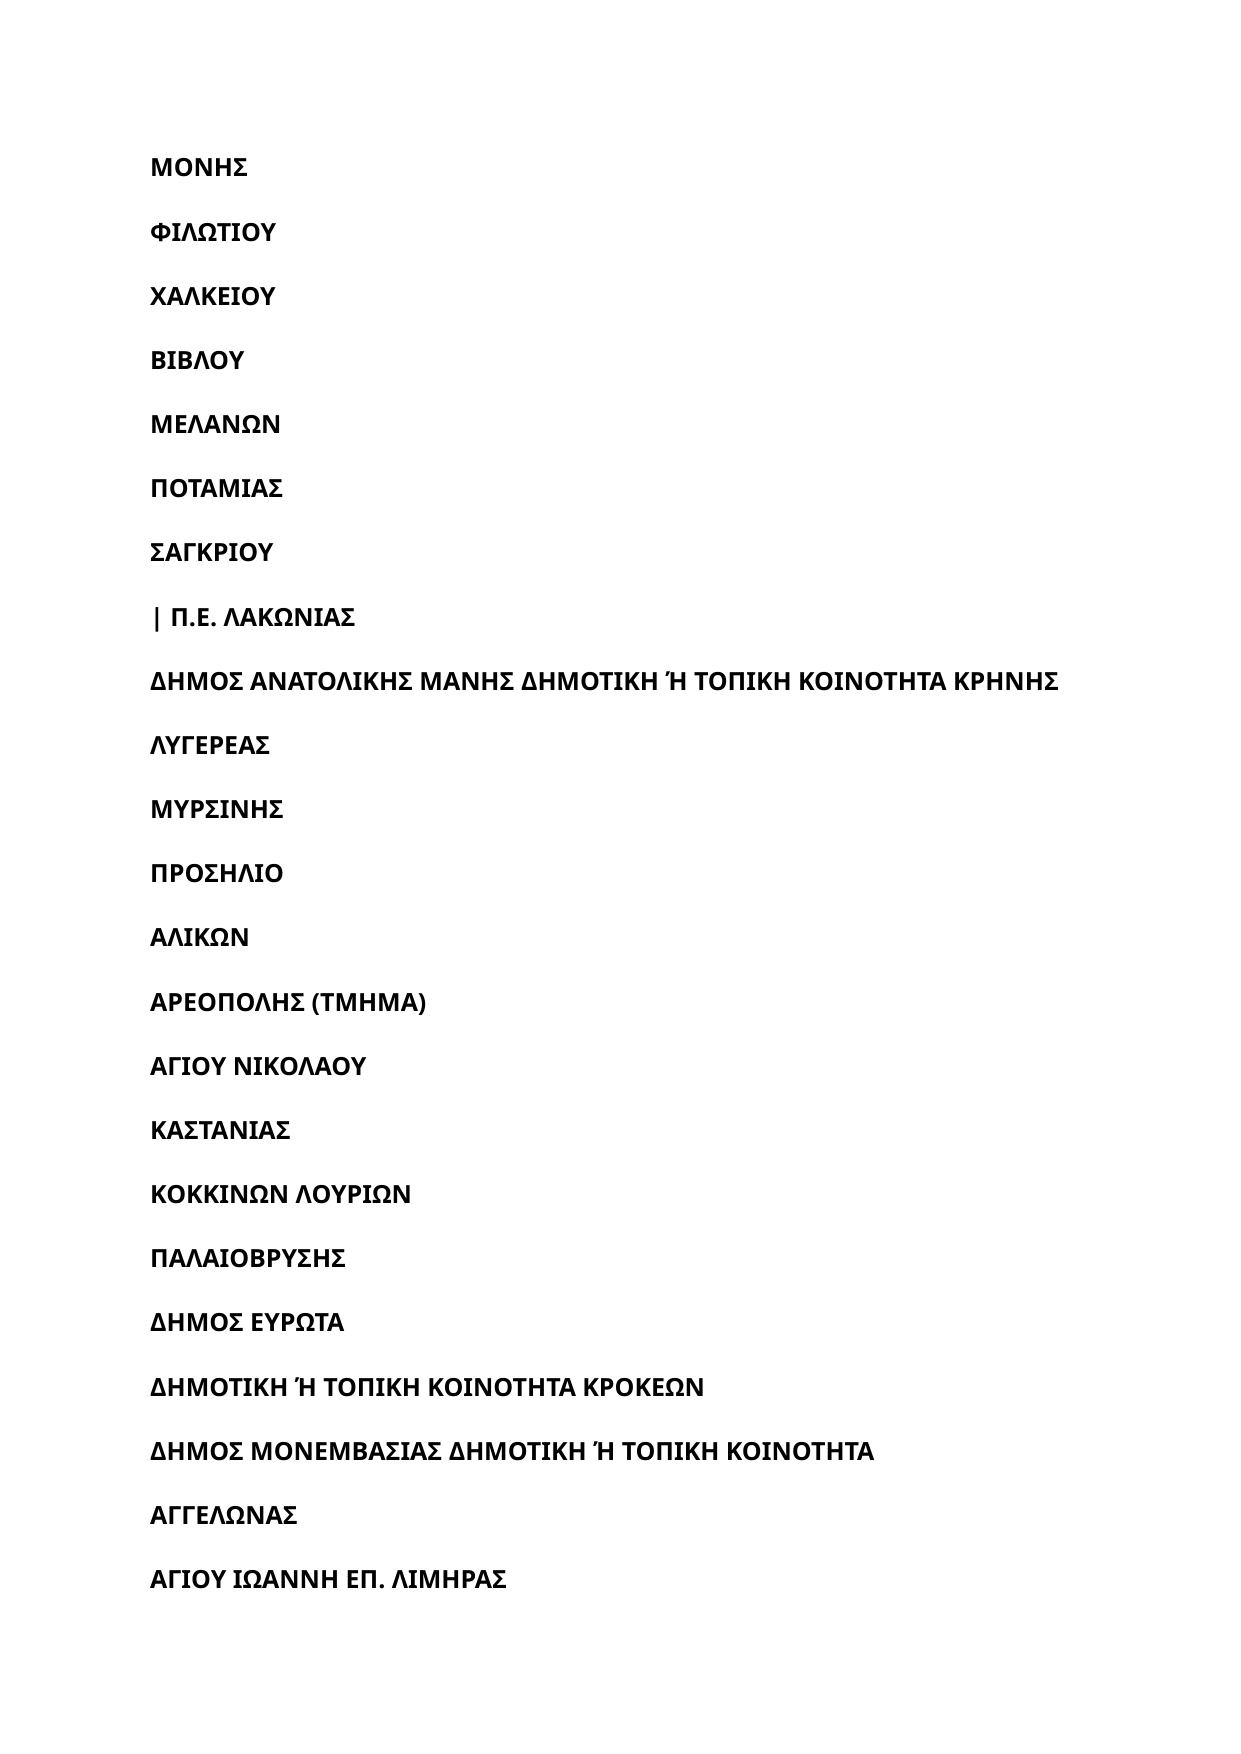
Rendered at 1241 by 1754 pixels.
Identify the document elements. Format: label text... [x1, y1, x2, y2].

text | Π.Ε. ΛΑΚΩΝΙΑΣ [150, 599, 1090, 633]
text ΔΗΜΟΤΙΚΗ Ή ΤΟΠΙΚΗ ΚΟΙΝΟΤΗΤΑ ΚΡΟΚΕΩΝ [150, 1369, 1090, 1403]
text ΜΥΡΣΙΝΗΣ [150, 792, 1090, 826]
text ΚΑΣΤΑΝΙΑΣ [150, 1112, 1090, 1147]
text ΑΡΕΟΠΟΛΗΣ (ΤΜΗΜΑ) [150, 984, 1090, 1018]
text ΒΙΒΛΟΥ [150, 342, 1090, 377]
text ΦΙΛΩΤΙΟΥ [150, 214, 1090, 248]
text ΠΑΛΑΙΟΒΡΥΣΗΣ [150, 1241, 1090, 1275]
text ΔΗΜΟΣ ΜΟΝΕΜΒΑΣΙΑΣ ΔΗΜΟΤΙΚΗ Ή ΤΟΠΙΚΗ ΚΟΙΝΟΤΗΤΑ [150, 1433, 1090, 1467]
text ΔΗΜΟΣ ΕΥΡΩΤΑ [150, 1305, 1090, 1339]
text ΔΗΜΟΣ ΑΝΑΤΟΛΙΚΗΣ ΜΑΝΗΣ ΔΗΜΟΤΙΚΗ Ή ΤΟΠΙΚΗ ΚΟΙΝΟΤΗΤΑ ΚΡΗΝΗΣ [150, 663, 1090, 697]
text ΣΑΓΚΡΙΟΥ [150, 535, 1090, 569]
text ΠΟΤΑΜΙΑΣ [150, 471, 1090, 505]
text ΚΟΚΚΙΝΩΝ ΛΟΥΡΙΩΝ [150, 1177, 1090, 1211]
text ΑΛΙΚΩΝ [150, 920, 1090, 954]
text ΜΟΝΗΣ [150, 150, 1090, 184]
text ΧΑΛΚΕΙΟΥ [150, 278, 1090, 312]
text ΠΡΟΣΗΛΙΟ [150, 856, 1090, 890]
text ΜΕΛΑΝΩΝ [150, 407, 1090, 441]
text ΑΓΙΟΥ ΝΙΚΟΛΑΟΥ [150, 1048, 1090, 1082]
text ΑΓΓΕΛΩΝΑΣ [150, 1497, 1090, 1532]
text ΑΓΙΟΥ ΙΩΑΝΝΗ ΕΠ. ΛΙΜΗΡΑΣ [150, 1562, 1090, 1596]
text ΛΥΓΕΡΕΑΣ [150, 727, 1090, 762]
